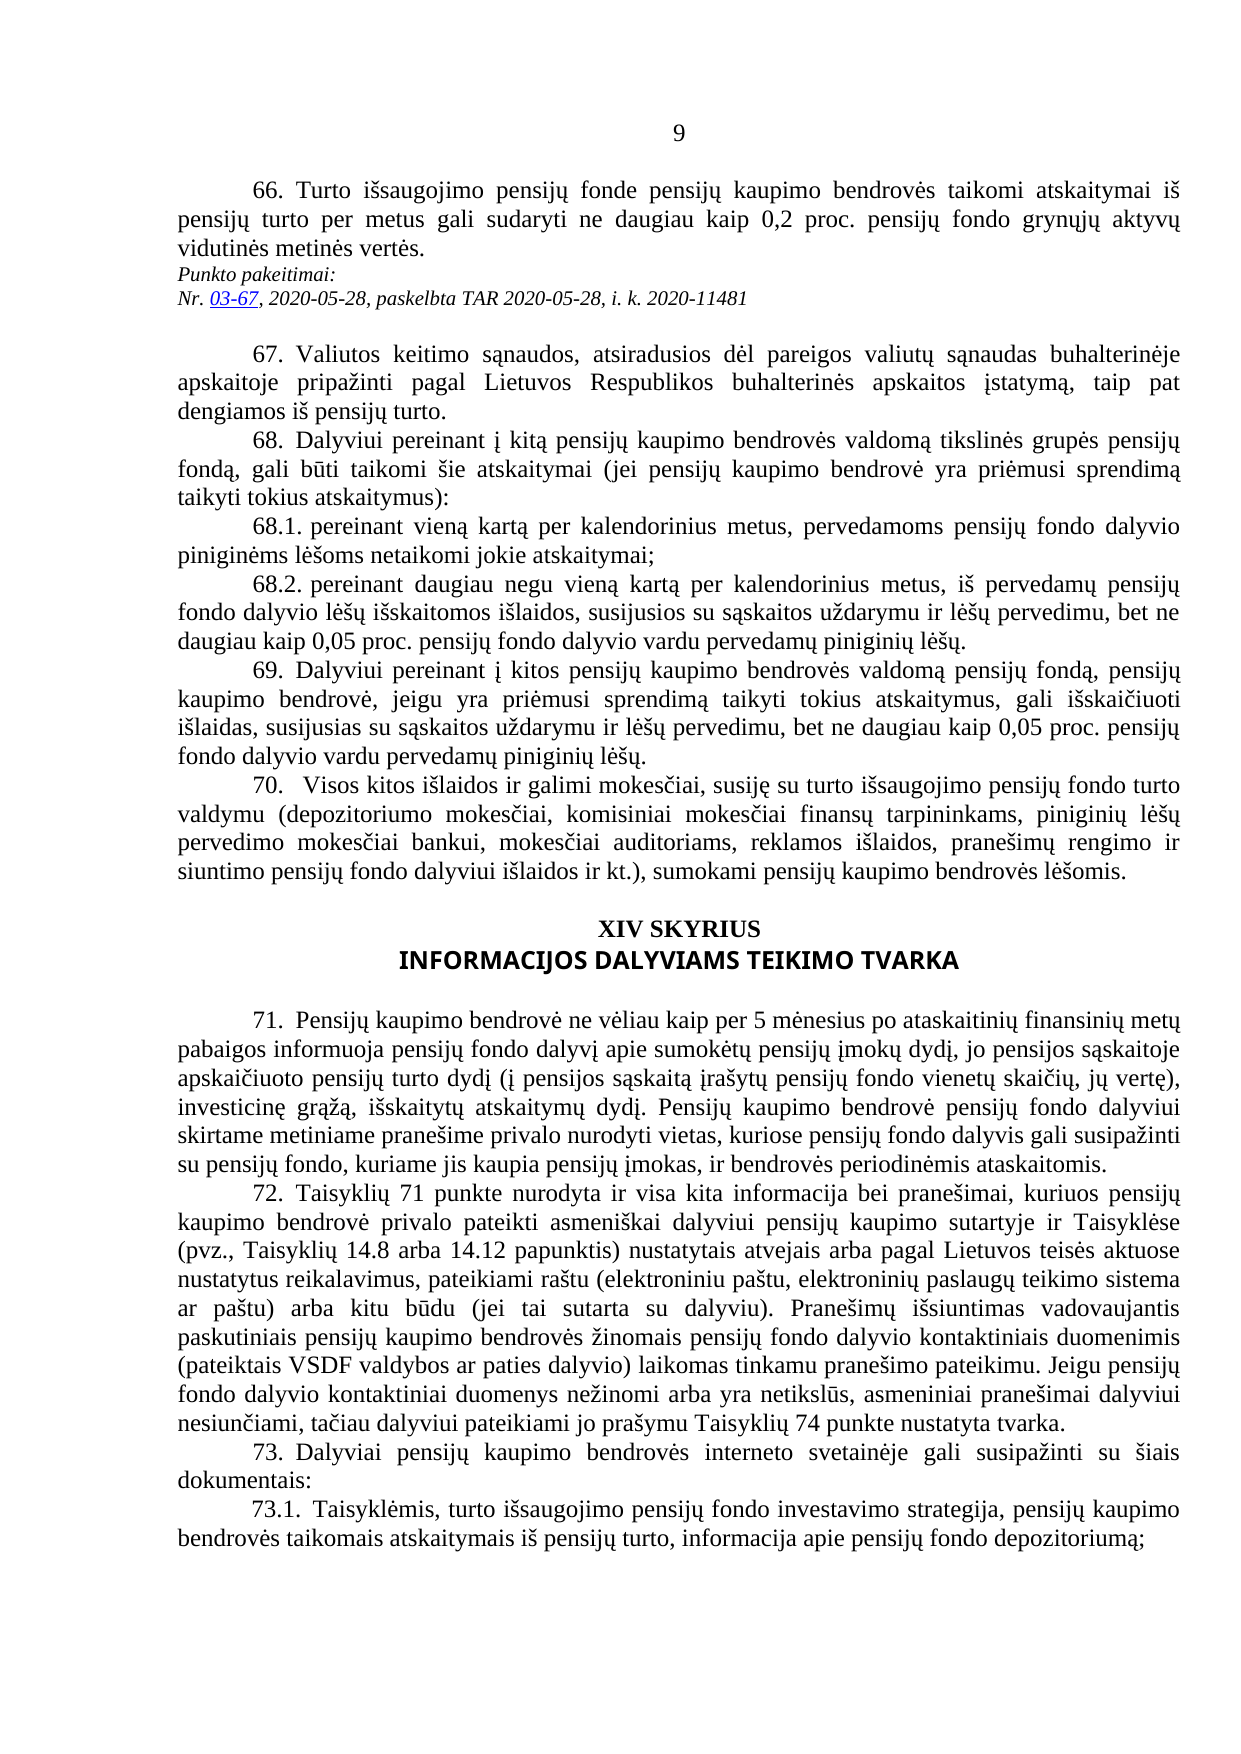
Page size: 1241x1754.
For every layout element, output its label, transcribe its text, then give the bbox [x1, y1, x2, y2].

text 69. Dalyviui pereinant į kitos pensijų kaupimo bendrovės valdomą pensijų fondą, pensijų kaupimo bendrovė, jeigu yra priėmusi sprendimą taikyti tokius atskaitymus, gali išskaičiuoti išlaidas, susijusias su sąskaitos uždarymu ir lėšų pervedimu, bet ne daugiau kaip 0,05 proc. pensijų fondo dalyvio vardu pervedamų piniginių lėšų. [177, 655, 1181, 770]
text 68. Dalyviui pereinant į kitą pensijų kaupimo bendrovės valdomą tikslinės grupės pensijų fondą, gali būti taikomi šie atskaitymai (jei pensijų kaupimo bendrovė yra priėmusi sprendimą taikyti tokius atskaitymus): [177, 425, 1181, 511]
text Nr. 03-67, 2020-05-28, paskelbta TAR 2020-05-28, i. k. 2020-11481 [177, 286, 1181, 310]
text Punkto pakeitimai: [177, 262, 1181, 286]
text 67. Valiutos keitimo sąnaudos, atsiradusios dėl pareigos valiutų sąnaudas buhalterinėje apskaitoje pripažinti pagal Lietuvos Respublikos buhalterinės apskaitos įstatymą, taip pat dengiamos iš pensijų turto. [177, 339, 1181, 425]
text 68.1. pereinant vieną kartą per kalendorinius metus, pervedamoms pensijų fondo dalyvio piniginėms lėšoms netaikomi jokie atskaitymai; [177, 511, 1181, 569]
text 73.1. Taisyklėmis, turto išsaugojimo pensijų fondo investavimo strategija, pensijų kaupimo bendrovės taikomais atskaitymais iš pensijų turto, informacija apie pensijų fondo depozitoriumą; [177, 1494, 1181, 1552]
text 73. Dalyviai pensijų kaupimo bendrovės interneto svetainėje gali susipažinti su šiais dokumentais: [177, 1437, 1181, 1494]
text 66. Turto išsaugojimo pensijų fonde pensijų kaupimo bendrovės taikomi atskaitymai iš pensijų turto per metus gali sudaryti ne daugiau kaip 0,2 proc. pensijų fondo grynųjų aktyvų vidutinės metinės vertės. [177, 176, 1181, 262]
text XIV SKYRIUS [177, 914, 1181, 942]
text 72. Taisyklių 71 punkte nurodyta ir visa kita informacija bei pranešimai, kuriuos pensijų kaupimo bendrovė privalo pateikti asmeniškai dalyviui pensijų kaupimo sutartyje ir Taisyklėse (pvz., Taisyklių 14.8 arba 14.12 papunktis) nustatytais atvejais arba pagal Lietuvos teisės aktuose nustatytus reikalavimus, pateikiami raštu (elektroniniu paštu, elektroninių paslaugų teikimo sistema ar paštu) arba kitu būdu (jei tai sutarta su dalyviu). Pranešimų išsiuntimas vadovaujantis paskutiniais pensijų kaupimo bendrovės žinomais pensijų fondo dalyvio kontaktiniais duomenimis (pateiktais VSDF valdybos ar paties dalyvio) laikomas tinkamu pranešimo pateikimu. Jeigu pensijų fondo dalyvio kontaktiniai duomenys nežinomi arba yra netikslūs, asmeniniai pranešimai dalyviui nesiunčiami, tačiau dalyviui pateikiami jo prašymu Taisyklių 74 punkte nustatyta tvarka. [177, 1178, 1181, 1437]
text informacijos dalyviams teikimo tvarka [177, 942, 1181, 977]
text 68.2. pereinant daugiau negu vieną kartą per kalendorinius metus, iš pervedamų pensijų fondo dalyvio lėšų išskaitomos išlaidos, susijusios su sąskaitos uždarymu ir lėšų pervedimu, bet ne daugiau kaip 0,05 proc. pensijų fondo dalyvio vardu pervedamų piniginių lėšų. [177, 569, 1181, 655]
text 71. Pensijų kaupimo bendrovė ne vėliau kaip per 5 mėnesius po ataskaitinių finansinių metų pabaigos informuoja pensijų fondo dalyvį apie sumokėtų pensijų įmokų dydį, jo pensijos sąskaitoje apskaičiuoto pensijų turto dydį (į pensijos sąskaitą įrašytų pensijų fondo vienetų skaičių, jų vertę), investicinę grąžą, išskaitytų atskaitymų dydį. Pensijų kaupimo bendrovė pensijų fondo dalyviui skirtame metiniame pranešime privalo nurodyti vietas, kuriose pensijų fondo dalyvis gali susipažinti su pensijų fondo, kuriame jis kaupia pensijų įmokas, ir bendrovės periodinėmis ataskaitomis. [177, 1005, 1181, 1178]
text 70. Visos kitos išlaidos ir galimi mokesčiai, susiję su turto išsaugojimo pensijų fondo turto valdymu (depozitoriumo mokesčiai, komisiniai mokesčiai finansų tarpininkams, piniginių lėšų pervedimo mokesčiai bankui, mokesčiai auditoriams, reklamos išlaidos, pranešimų rengimo ir siuntimo pensijų fondo dalyviui išlaidos ir kt.), sumokami pensijų kaupimo bendrovės lėšomis. [177, 770, 1181, 885]
